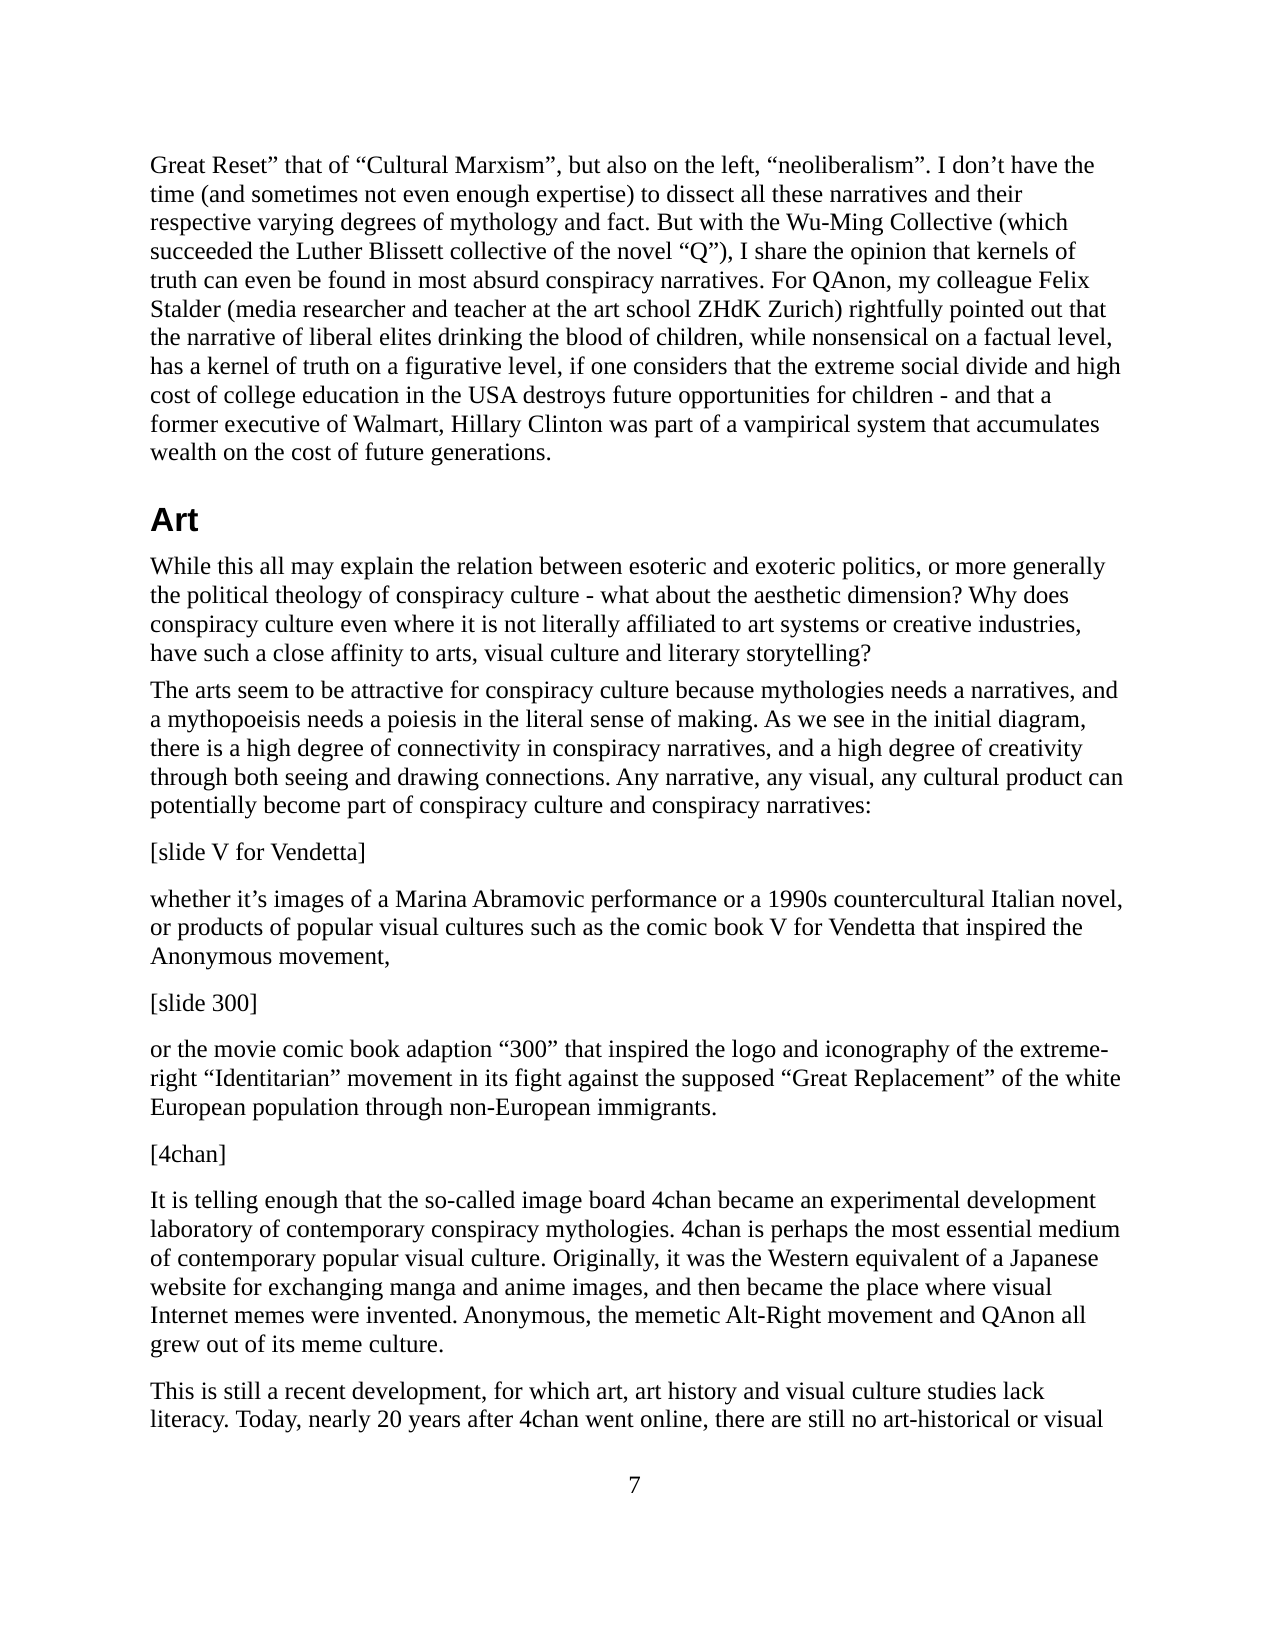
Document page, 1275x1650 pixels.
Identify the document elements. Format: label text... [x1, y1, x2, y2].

text The arts seem to be attractive for conspiracy culture because mythologies needs a narratives, and a mythopoeisis needs a poiesis in the literal sense of making. As we see in the initial diagram, there is a high degree of connectivity in conspiracy narratives, and a high degree of creativity through both seeing and drawing connections. Any narrative, any visual, any cultural product can potentially become part of conspiracy culture and conspiracy narratives: [150, 675, 1125, 819]
text Great Reset” that of “Cultural Marxism”, but also on the left, “neoliberalism”. I don’t have the time (and sometimes not even enough expertise) to dissect all these narratives and their respective varying degrees of mythology and fact. But with the Wu-Ming Collective (which succeeded the Luther Blissett collective of the novel “Q”), I share the opinion that kernels of truth can even be found in most absurd conspiracy narratives. For QAnon, my colleague Felix Stalder (media researcher and teacher at the art school ZHdK Zurich) rightfully pointed out that the narrative of liberal elites drinking the blood of children, while nonsensical on a factual level, has a kernel of truth on a figurative level, if one considers that the extreme social divide and high cost of college education in the USA destroys future opportunities for children - and that a former executive of Walmart, Hillary Clinton was part of a vampirical system that accumulates wealth on the cost of future generations. [150, 150, 1125, 466]
text [slide V for Vendetta] [150, 837, 1125, 866]
text whether it’s images of a Marina Abramovic performance or a 1990s countercultural Italian novel, or products of popular visual cultures such as the comic book V for Vendetta that inspired the Anonymous movement, [150, 884, 1125, 970]
text or the movie comic book adaption “300” that inspired the logo and iconography of the extreme-right “Identitarian” movement in its fight against the supposed “Great Replacement” of the white European population through non-European immigrants. [150, 1034, 1125, 1121]
text It is telling enough that the so-called image board 4chan became an experimental development laboratory of contemporary conspiracy mythologies. 4chan is perhaps the most essential medium of contemporary popular visual culture. Originally, it was the Western equivalent of a Japanese website for exchanging manga and anime images, and then became the place where visual Internet memes were invented. Anonymous, the memetic Alt-Right movement and QAnon all grew out of its meme culture. [150, 1185, 1125, 1358]
text While this all may explain the relation between esoteric and exoteric politics, or more generally the political theology of conspiracy culture - what about the aesthetic dimension? Why does conspiracy culture even where it is not literally affiliated to art systems or creative industries, have such a close affinity to arts, visual culture and literary storytelling? [150, 551, 1125, 666]
text [slide 300] [150, 988, 1125, 1017]
subtitle Art [150, 500, 1125, 539]
text This is still a recent development, for which art, art history and visual culture studies lack literacy. Today, nearly 20 years after 4chan went online, there are still no art-historical or visual [150, 1376, 1125, 1433]
text [4chan] [150, 1139, 1125, 1167]
